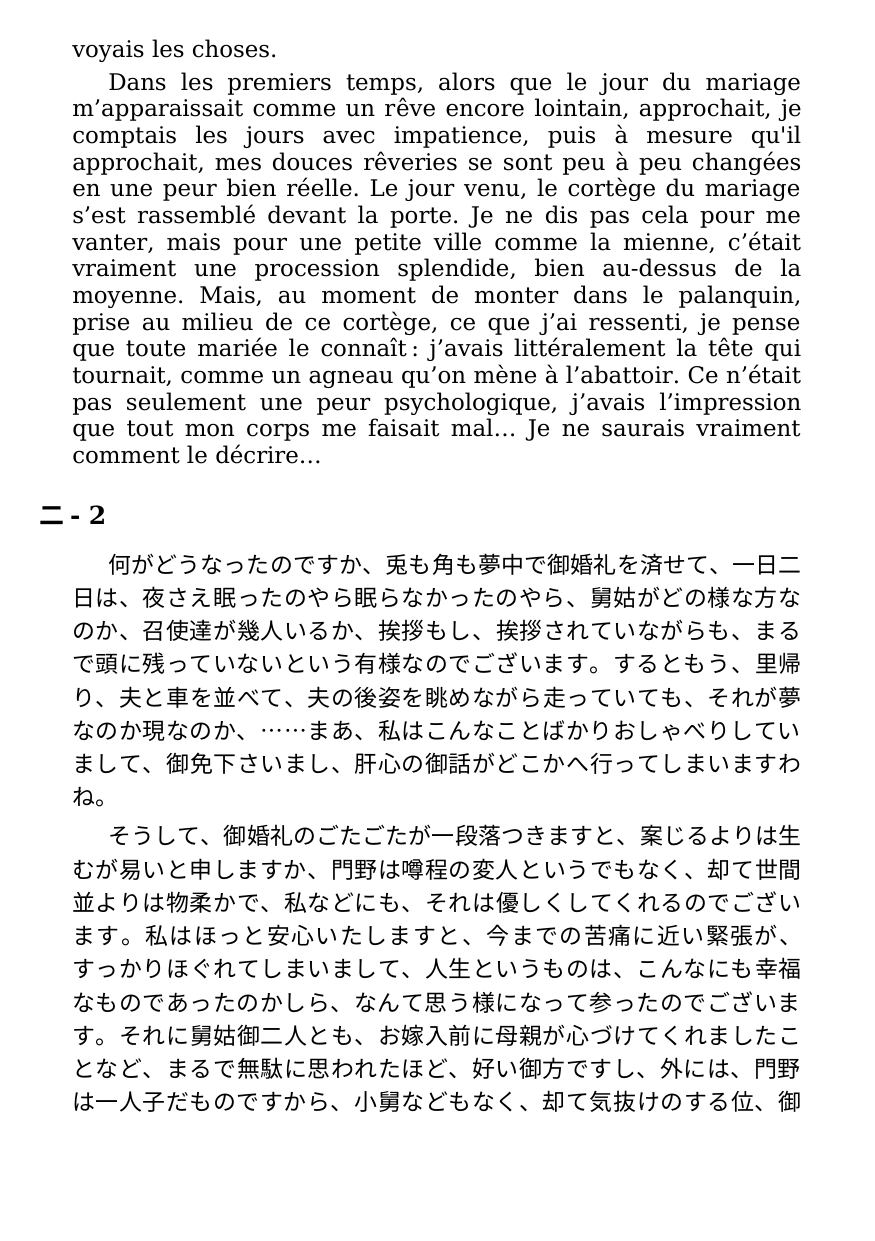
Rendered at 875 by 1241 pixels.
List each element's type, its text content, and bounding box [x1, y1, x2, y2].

text voyais les choses. [72, 36, 802, 63]
text Dans les premiers temps, alors que le jour du mariage m’apparaissait comme un rêve encore lointain, approchait, je comptais les jours avec impatience, puis à mesure qu'il approchait, mes douces rêveries se sont peu à peu changées en une peur bien réelle. Le jour venu, le cortège du mariage s’est rassemblé devant la porte. Je ne dis pas cela pour me vanter, mais pour une petite ville comme la mienne, c’était vraiment une procession splendide, bien au-dessus de la moyenne. Mais, au moment de monter dans le palanquin, prise au milieu de ce cortège, ce que j’ai ressenti, je pense que toute mariée le connaît : j’avais littéralement la tête qui tournait, comme un agneau qu’on mène à l’abattoir. Ce n’était pas seulement une peur psychologique, j’avais l’impression que tout mon corps me faisait mal… Je ne saurais vraiment comment le décrire… [72, 69, 802, 469]
text 何がどうなったのですか、兎も角も夢中で御婚礼を済せて、一日二日は、夜さえ眠ったのやら眠らなかったのやら、舅姑がどの様な方なのか、召使達が幾人いるか、挨拶もし、挨拶されていながらも、まるで頭に残っていないという有様なのでございます。するともう、里帰り、夫と車を並べて、夫の後姿を眺めながら走っていても、それが夢なのか現なのか、……まあ、私はこんなことばかりおしゃべりしていまして、御免下さいまし、肝心の御話がどこかへ行ってしまいますわね。 [72, 546, 802, 812]
text そうして、御婚礼のごたごたが一段落つきますと、案じるよりは生むが易いと申しますか、門野は噂程の変人というでもなく、却て世間並よりは物柔かで、私などにも、それは優しくしてくれるのでございます。私はほっと安心いたしますと、今までの苦痛に近い緊張が、すっかりほぐれてしまいまして、人生というものは、こんなにも幸福なものであったのかしら、なんて思う様になって参ったのでございます。それに舅姑御二人とも、お嫁入前に母親が心づけてくれましたことなど、まるで無駄に思われたほど、好い御方ですし、外には、門野は一人子だものですから、小舅などもなく、却て気抜けのする位、御 [72, 818, 802, 1117]
subtitle 二 - 2 [36, 492, 838, 534]
